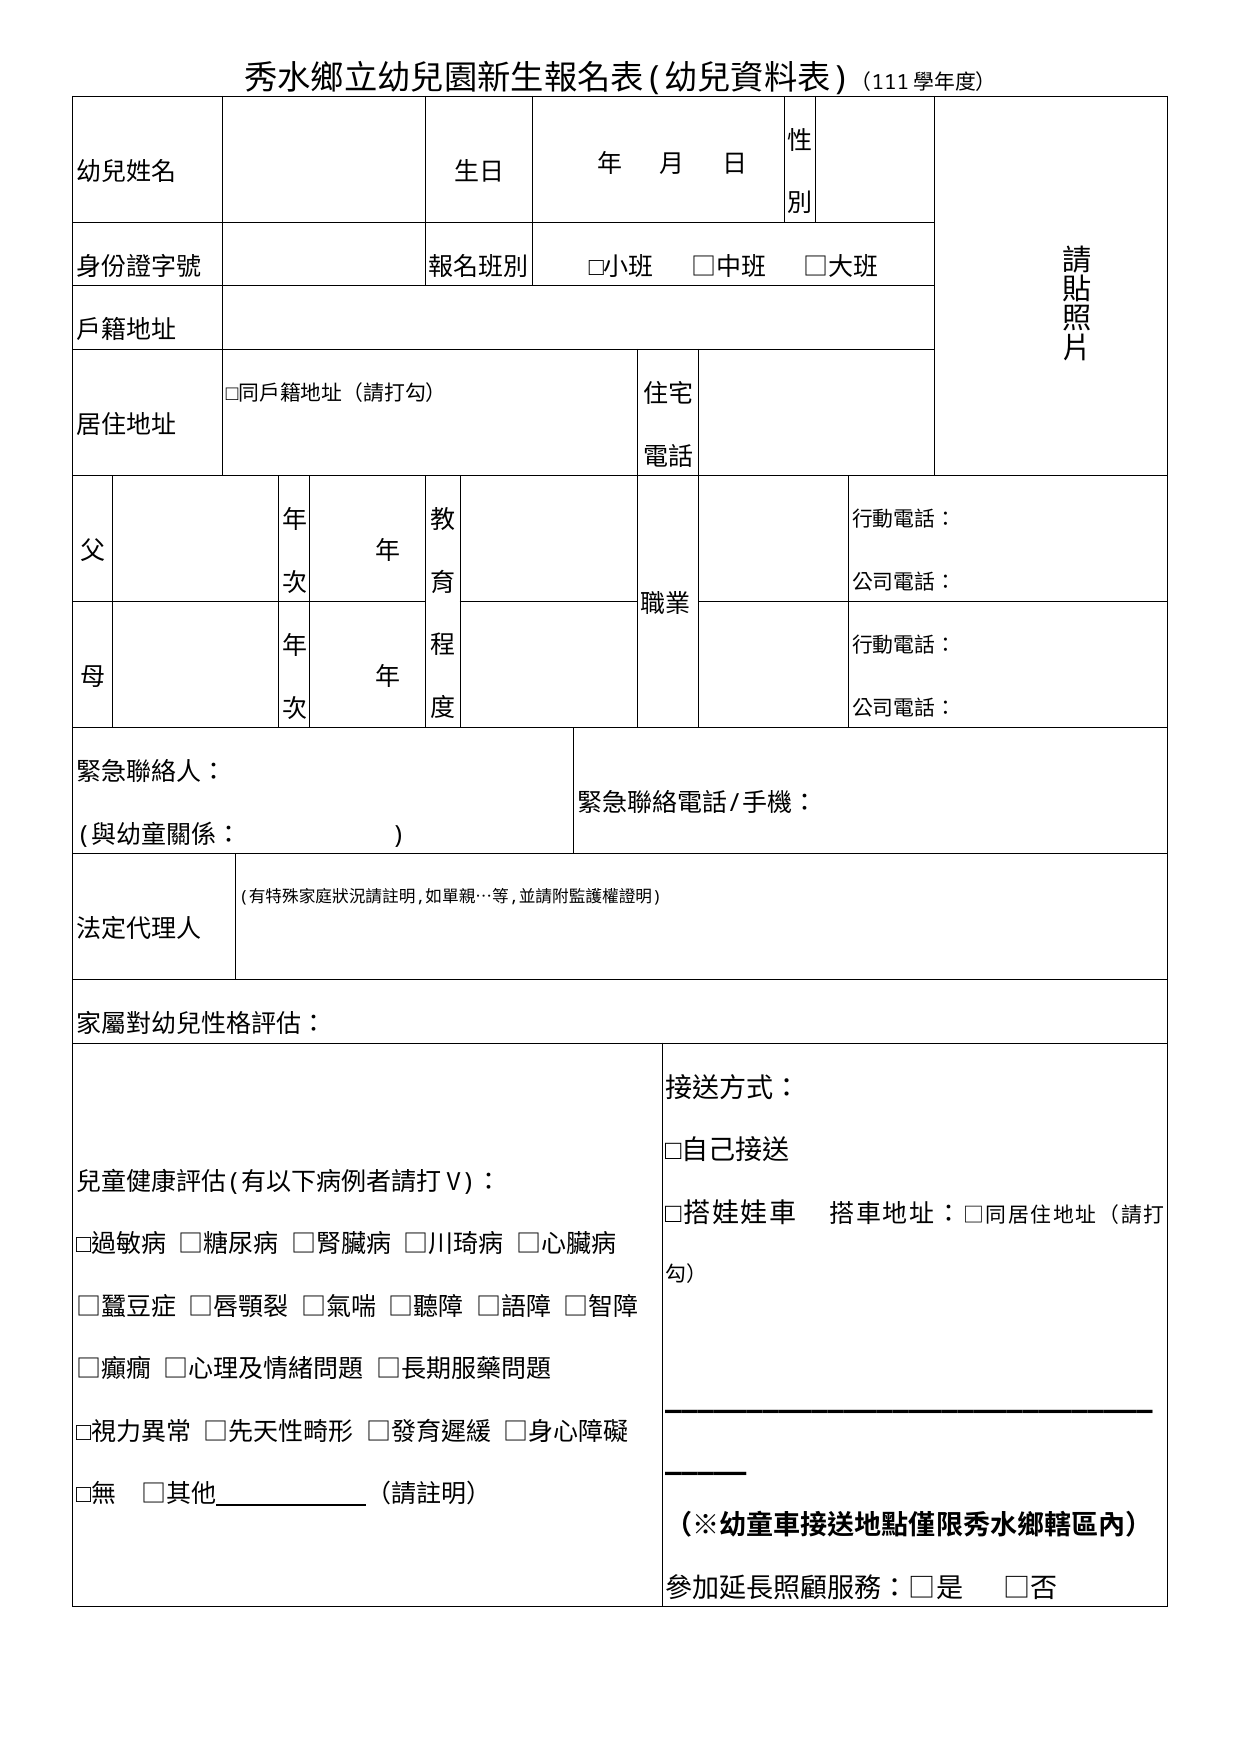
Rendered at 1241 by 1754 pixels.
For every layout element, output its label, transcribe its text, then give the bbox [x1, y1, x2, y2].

table_cell [113, 602, 278, 727]
table_cell 住宅 電話 [638, 350, 698, 475]
table_cell 法定代理人 [73, 854, 235, 979]
table_cell [461, 476, 637, 601]
table_cell □同戶籍地址（請打勾） [223, 350, 637, 475]
table_cell 年次 [279, 476, 309, 601]
table_cell [699, 476, 848, 601]
text 秀水鄉立幼兒園新生報名表(幼兒資料表)（111學年度） [59, 33, 1181, 96]
table_header 生日 [426, 97, 532, 222]
table_cell 年 [310, 476, 425, 601]
table_header [935, 97, 1167, 475]
table_cell 居住地址 [73, 350, 222, 475]
table_cell 兒童健康評估(有以下病例者請打V)： □過敏病 □糖尿病 □腎臟病 □川琦病 □心臟病 □蠶豆症 □唇顎裂 □氣喘 □聽障 □語障 □智障 □癲癇 □心理及情緒問題 □長期服藥問題 □視力異常 □先天性畸形 □發育遲緩 □身心障礙 □無 □其他 （請註明） [73, 1044, 662, 1606]
table_cell 身份證字號 [73, 223, 222, 285]
table_cell 母 [73, 602, 112, 727]
table_cell [699, 350, 934, 475]
table_header 幼兒姓名 [73, 97, 222, 222]
table_header [816, 97, 934, 222]
table_cell [223, 223, 425, 285]
table_cell 家屬對幼兒性格評估： [73, 980, 1167, 1043]
table_header [223, 97, 425, 222]
table_cell 緊急聯絡人： (與幼童關係： ) [73, 728, 573, 853]
table_cell 職業 [638, 476, 698, 727]
table_cell 教 育 程 度 [426, 476, 460, 727]
table_cell 戶籍地址 [73, 286, 222, 349]
table_header 性別 [785, 97, 815, 222]
table_cell 報名班別 [426, 223, 532, 285]
table_cell (有特殊家庭狀況請註明,如單親…等,並請附監護權證明) [236, 854, 1167, 979]
table_cell 行動電話： 公司電話： [849, 476, 1167, 601]
table_cell [461, 602, 637, 727]
table_cell 接送方式： □自己接送 □搭娃娃車 搭車地址：□同居住地址（請打勾） ___________________________________ （※幼童車接送地點僅限秀水鄉轄區內） 參加延長照顧服務：□是 □否 [663, 1044, 1167, 1606]
table_cell [223, 286, 934, 349]
table_cell 年次 [279, 602, 309, 727]
table_cell 父 [73, 476, 112, 601]
table_cell 緊急聯絡電話/手機： [574, 728, 1167, 853]
table_cell [113, 476, 278, 601]
table_header [533, 97, 784, 222]
table_cell □小班 □中班 □大班 [533, 223, 934, 285]
table_cell [699, 602, 848, 727]
table_cell 行動電話： 公司電話： [849, 602, 1167, 727]
table_cell 年 [310, 602, 425, 727]
